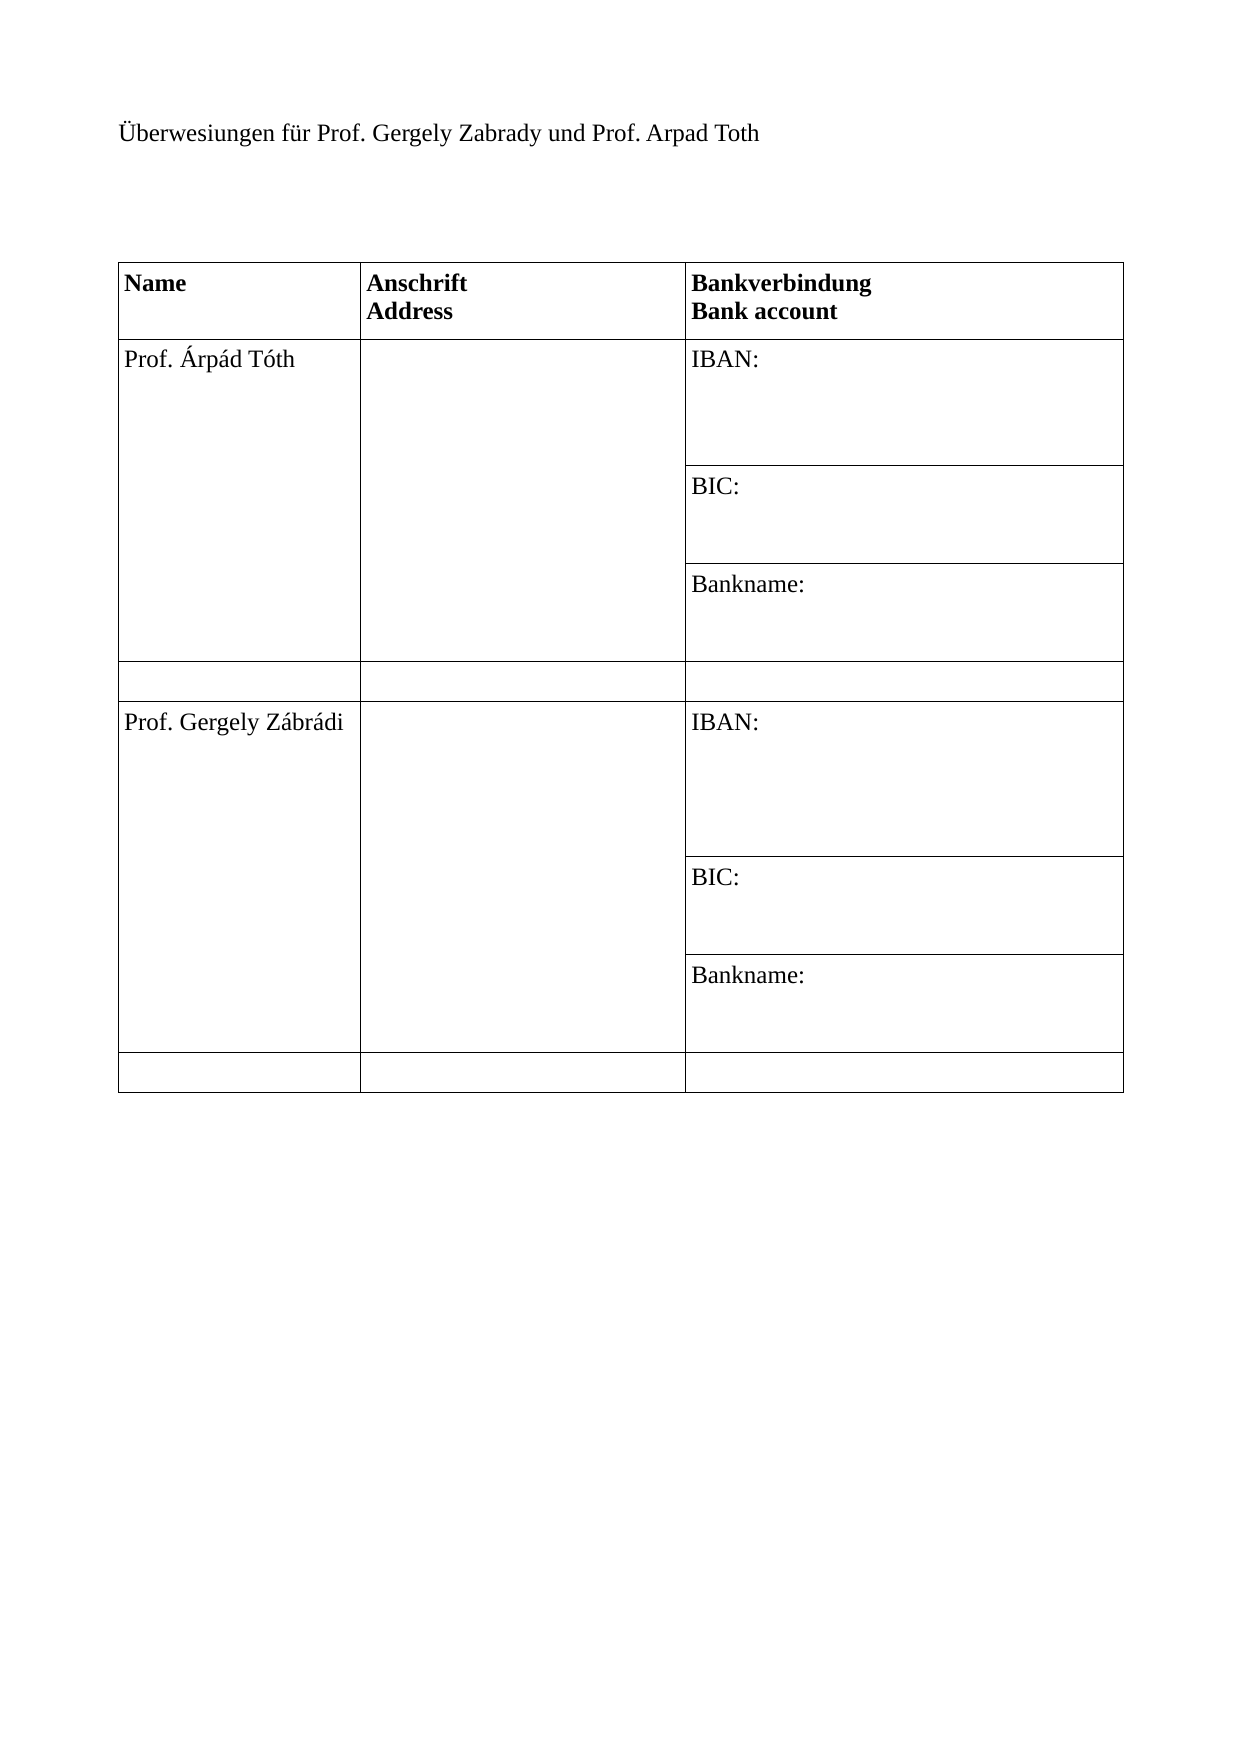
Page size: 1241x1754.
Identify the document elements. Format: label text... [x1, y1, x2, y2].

table_cell Prof. Gergely Zábrádi [119, 702, 360, 1052]
table_cell [119, 1053, 360, 1092]
table_cell IBAN: [686, 702, 1123, 856]
table_cell IBAN: [686, 340, 1123, 465]
table_cell Prof. Árpád Tóth [119, 340, 360, 661]
text Überwesiungen für Prof. Gergely Zabrady und Prof. Arpad Toth [118, 118, 1122, 147]
table_header Name [119, 263, 360, 338]
table_cell Bankname: [686, 564, 1123, 661]
table_cell [686, 662, 1123, 701]
table_cell [686, 1053, 1123, 1092]
table_cell [361, 1053, 685, 1092]
table_cell Bankname: [686, 955, 1123, 1052]
table_header Bankverbindung Bank account [686, 263, 1123, 338]
table_cell BIC: [686, 857, 1123, 954]
table_cell [361, 662, 685, 701]
table_cell [361, 702, 685, 1052]
table_cell [361, 340, 685, 661]
table_cell BIC: [686, 466, 1123, 563]
table_cell [119, 662, 360, 701]
table_header Anschrift Address [361, 263, 685, 338]
